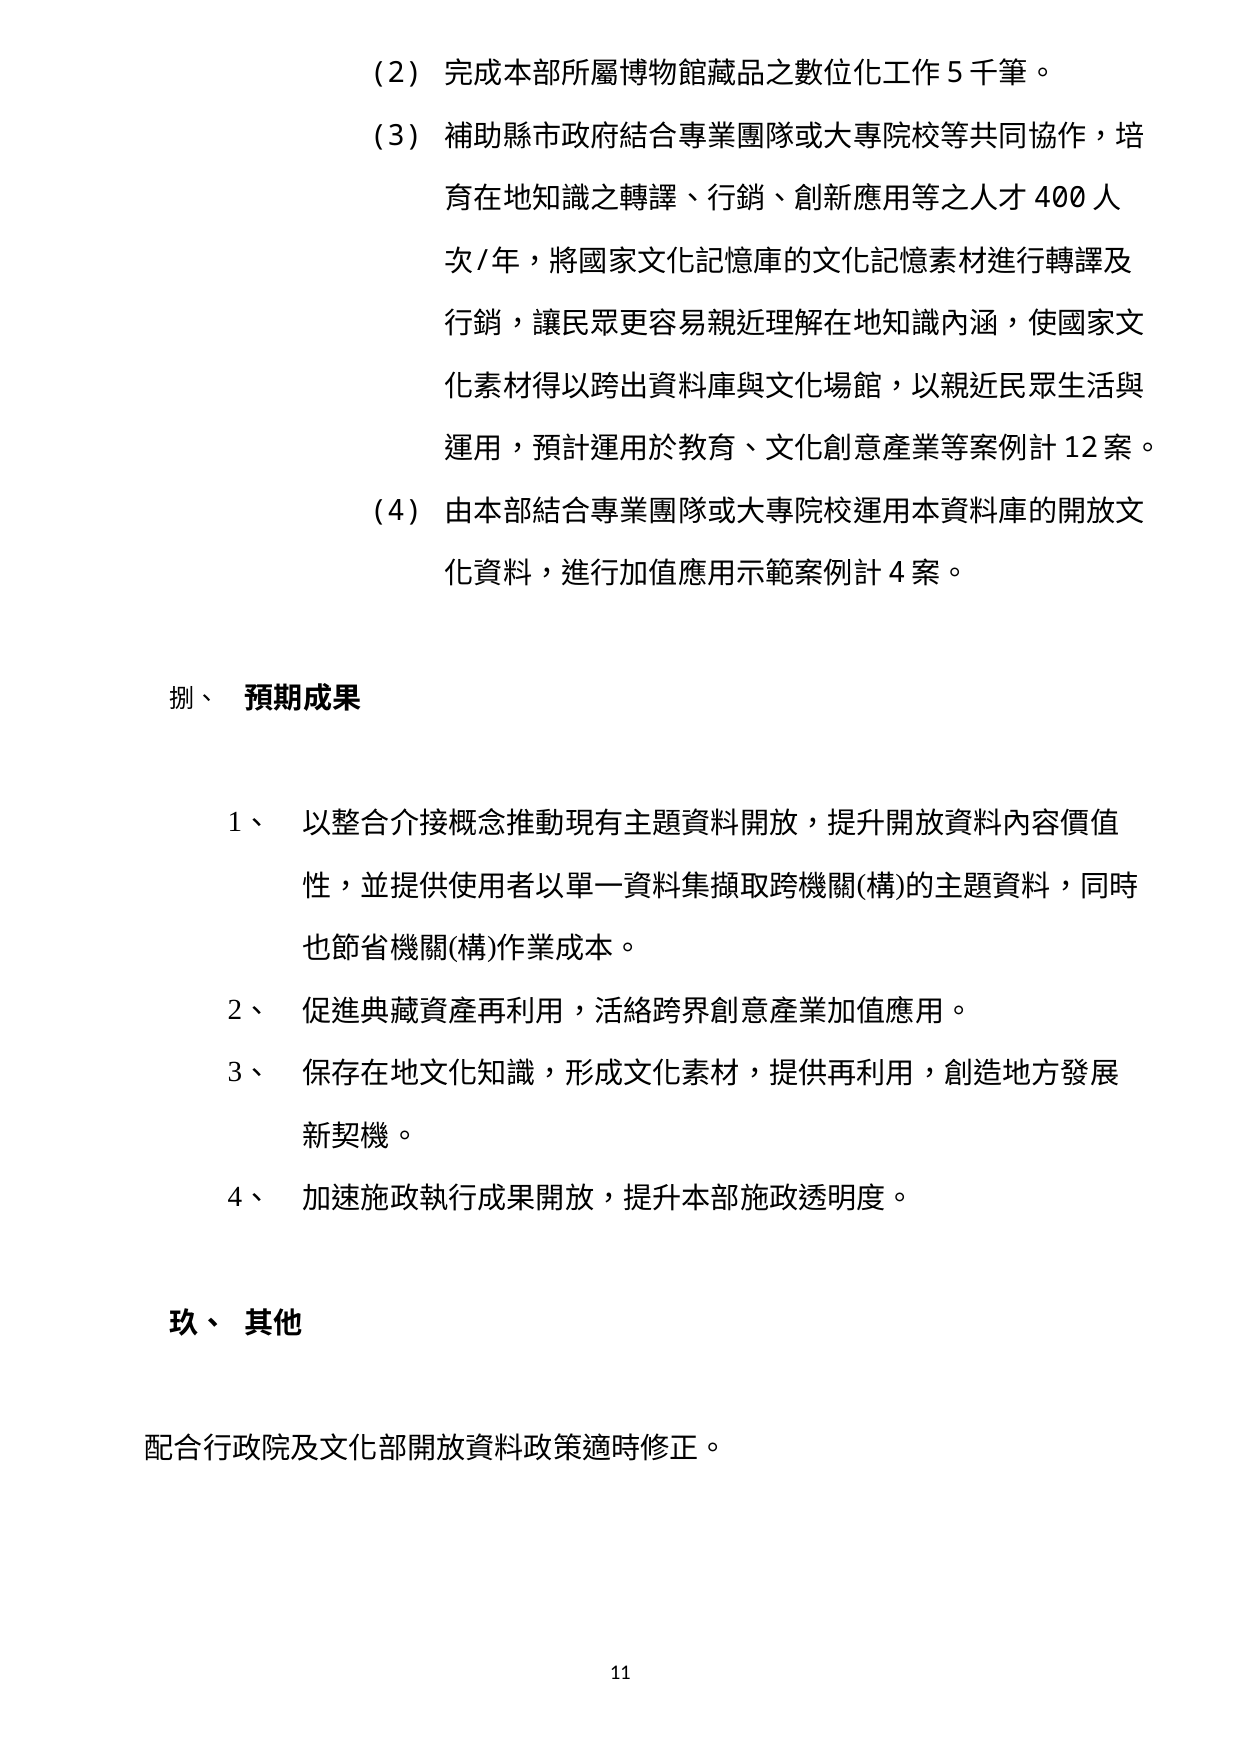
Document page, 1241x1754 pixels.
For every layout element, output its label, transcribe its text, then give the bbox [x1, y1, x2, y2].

list 保存在地文化知識，形成文化素材，提供再利用，創造地方發展新契機。 [227, 1029, 1146, 1154]
text 配合行政院及文化部開放資料政策適時修正。 [144, 1404, 1146, 1467]
list 加速施政執行成果開放，提升本部施政透明度。 [227, 1154, 1146, 1217]
list 以整合介接概念推動現有主題資料開放，提升開放資料內容價值性，並提供使用者以單一資料集擷取跨機關(構)的主題資料，同時也節省機關(構)作業成本。 [227, 779, 1146, 967]
list 補助縣市政府結合專業團隊或大專院校等共同協作，培育在地知識之轉譯、行銷、創新應用等之人才400人次/年，將國家文化記憶庫的文化記憶素材進行轉譯及行銷，讓民眾更容易親近理解在地知識內涵，使國家文化素材得以跨出資料庫與文化場館，以親近民眾生活與運用，預計運用於教育、文化創意產業等案例計12案。 [369, 92, 1146, 467]
list 其他 [169, 1279, 1146, 1342]
list 促進典藏資產再利用，活絡跨界創意產業加值應用。 [227, 967, 1146, 1029]
list 完成本部所屬博物館藏品之數位化工作5千筆。 [369, 29, 1146, 92]
list 預期成果 [169, 654, 1146, 717]
list 由本部結合專業團隊或大專院校運用本資料庫的開放文化資料，進行加值應用示範案例計4案。 [369, 467, 1146, 592]
